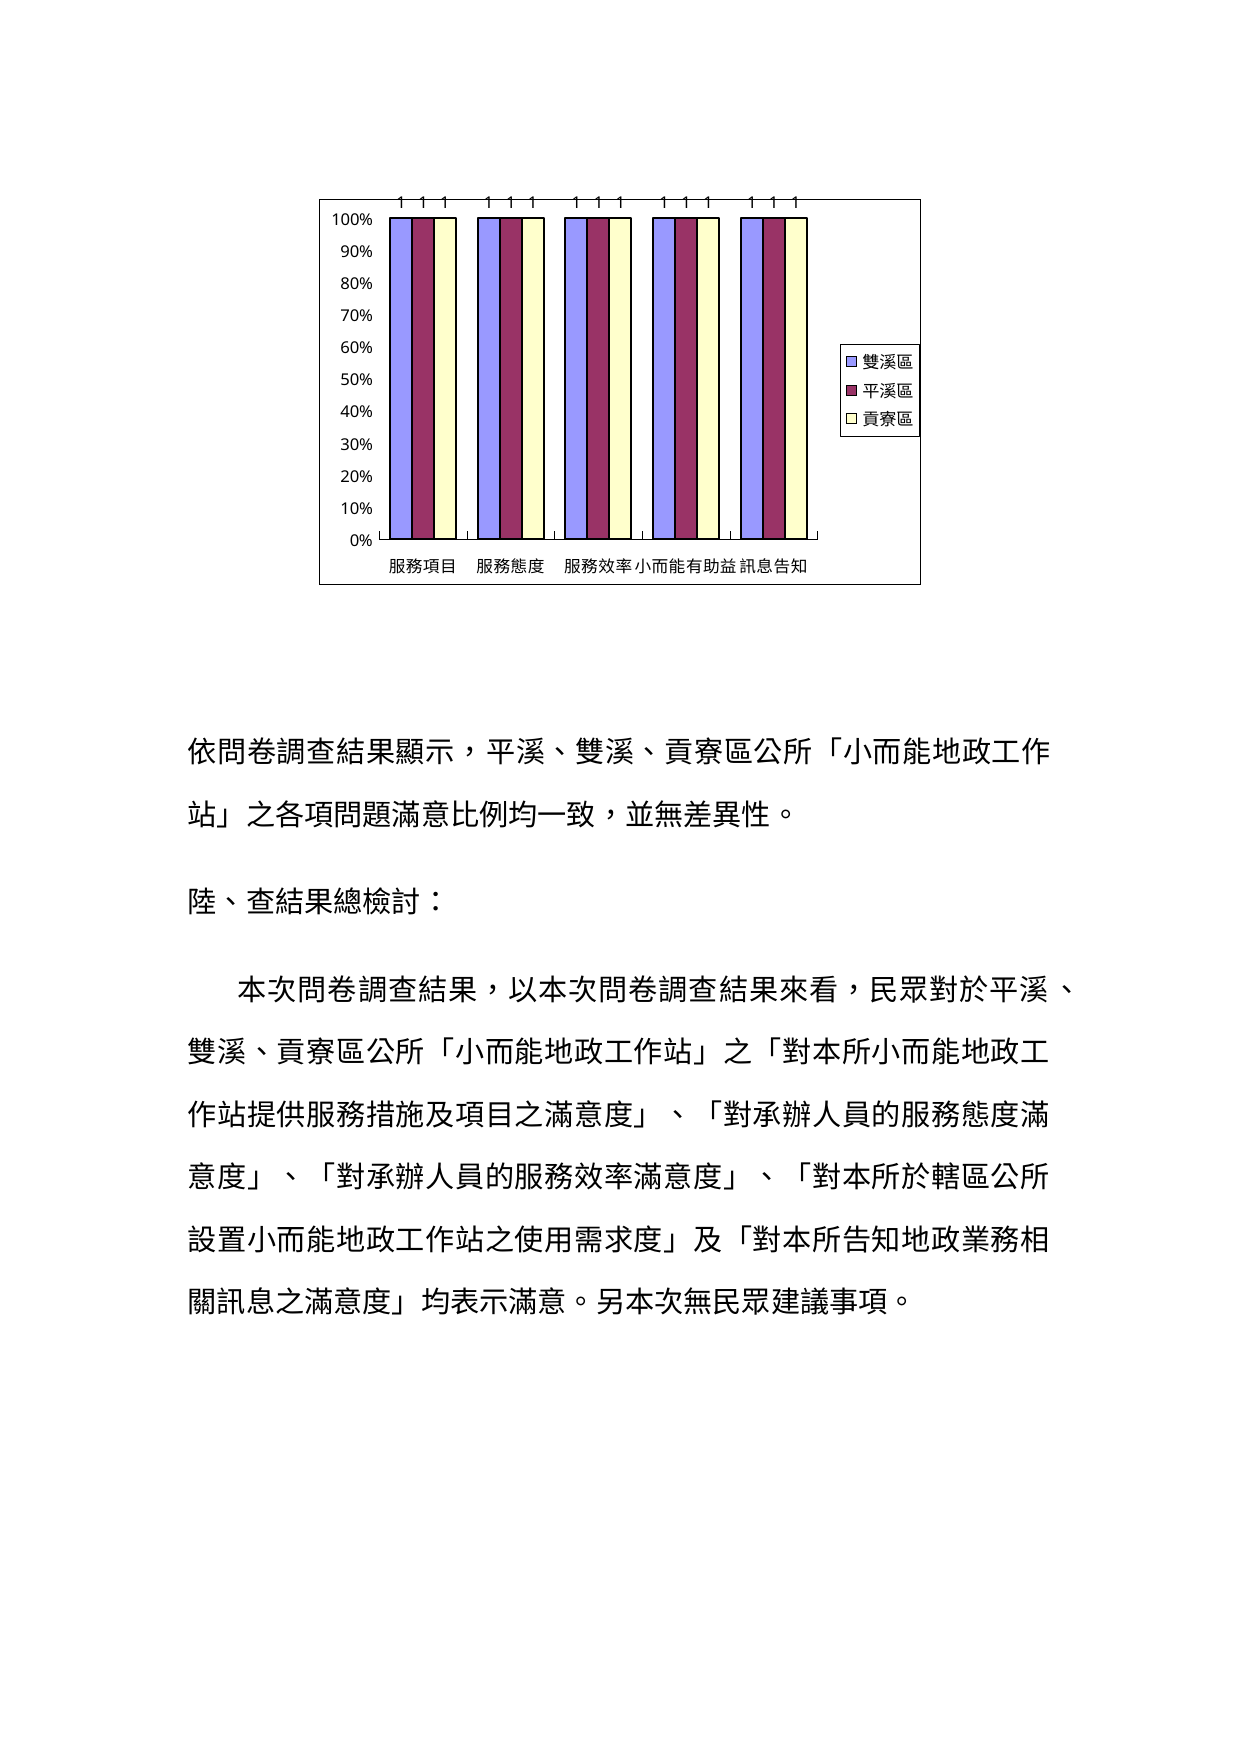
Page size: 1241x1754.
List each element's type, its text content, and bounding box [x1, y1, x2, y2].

text 陸、查結果總檢討： [187, 858, 1053, 921]
text 本次問卷調查結果，以本次問卷調查結果來看，民眾對於平溪、雙溪、貢寮區公所「小而能地政工作站」之「對本所小而能地政工作站提供服務措施及項目之滿意度」、「對承辦人員的服務態度滿意度」、「對承辦人員的服務效率滿意度」、「對本所於轄區公所設置小而能地政工作站之使用需求度」及「對本所告知地政業務相關訊息之滿意度」均表示滿意。另本次無民眾建議事項。 [187, 946, 1053, 1321]
text 依問卷調查結果顯示，平溪、雙溪、貢寮區公所「小而能地政工作站」之各項問題滿意比例均一致，並無差異性。 [187, 708, 1053, 833]
